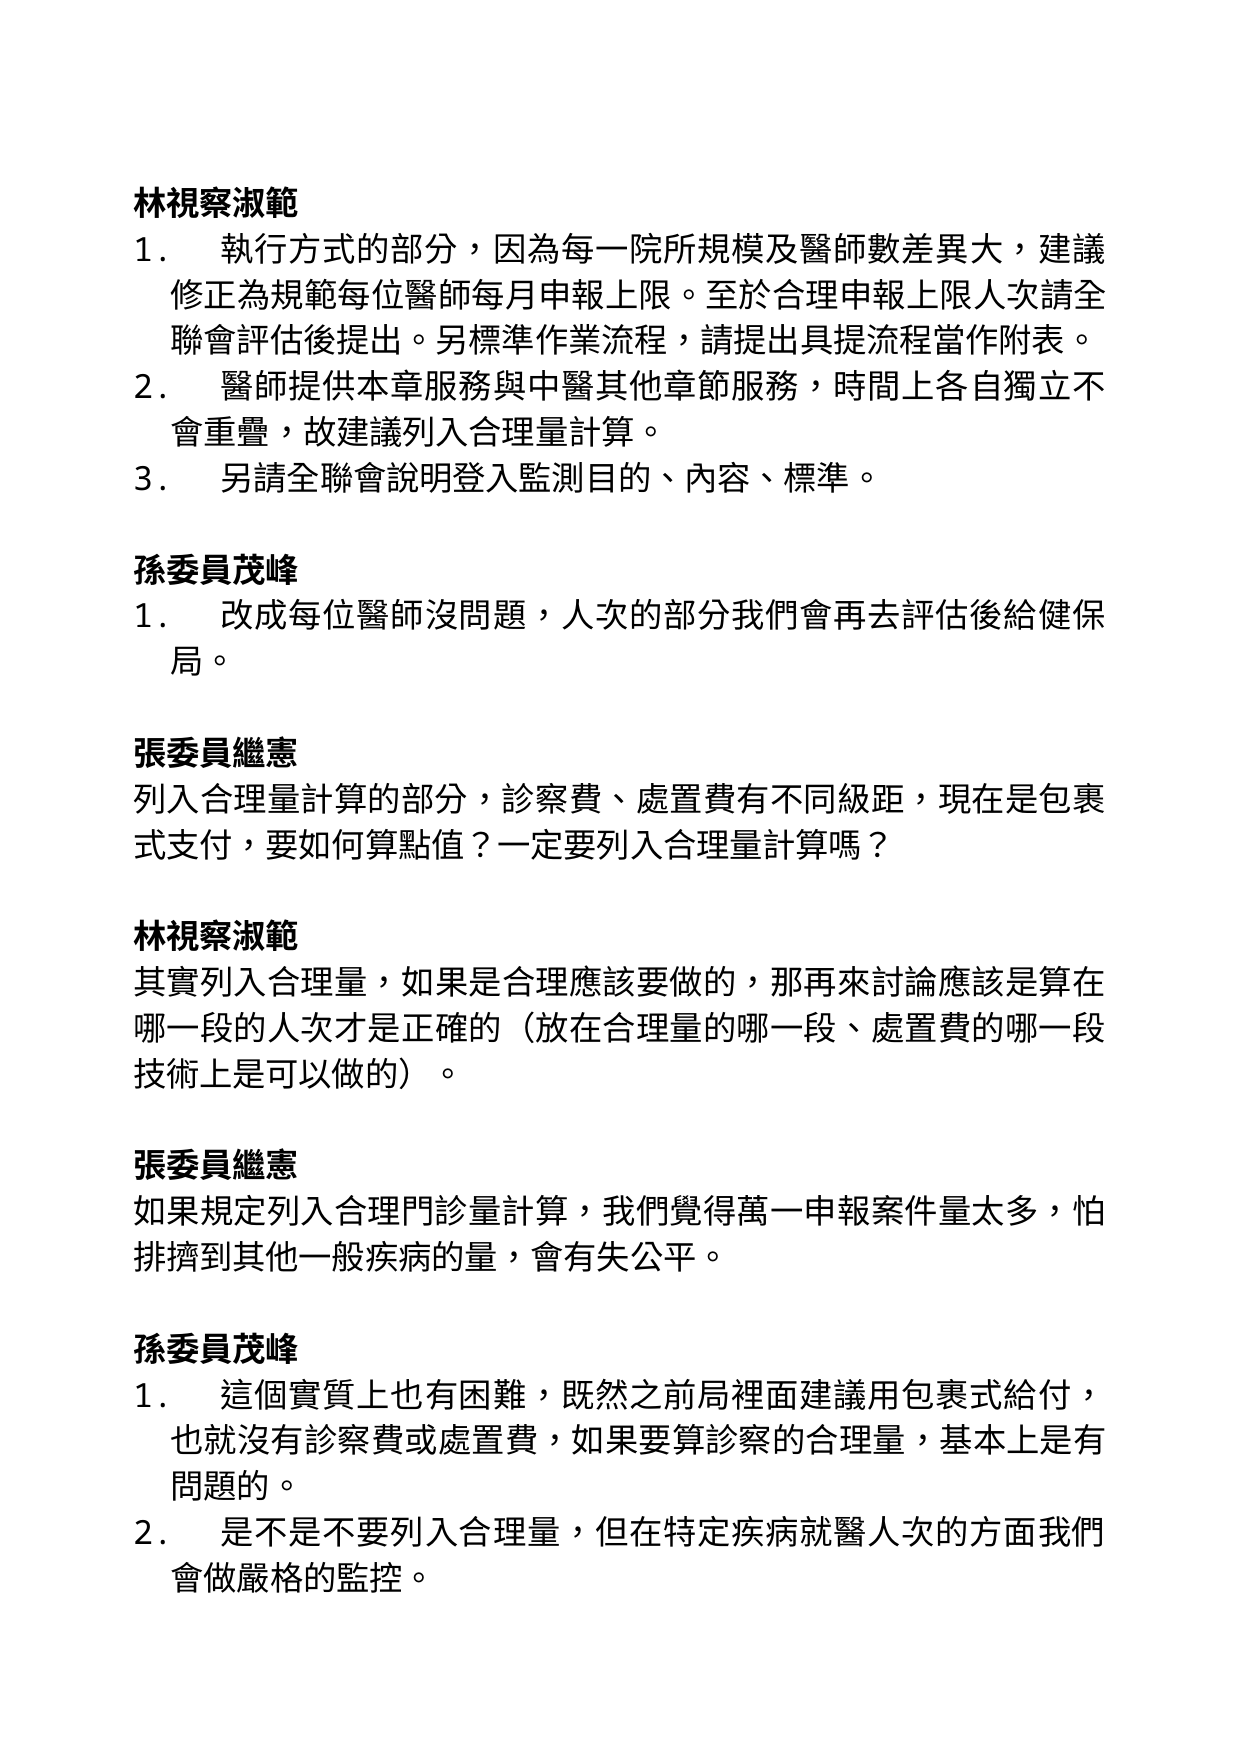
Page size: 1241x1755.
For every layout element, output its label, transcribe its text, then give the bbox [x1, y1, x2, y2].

text 林視察淑範 [133, 912, 1107, 958]
text 其實列入合理量，如果是合理應該要做的，那再來討論應該是算在哪一段的人次才是正確的（放在合理量的哪一段、處置費的哪一段技術上是可以做的）。 [133, 958, 1107, 1095]
list 另請全聯會說明登入監測目的、內容、標準。 [133, 454, 1107, 499]
list 是不是不要列入合理量，但在特定疾病就醫人次的方面我們會做嚴格的監控。 [133, 1508, 1107, 1599]
list 改成每位醫師沒問題，人次的部分我們會再去評估後給健保局。 [133, 591, 1107, 683]
text 孫委員茂峰 [133, 1324, 1107, 1370]
text 林視察淑範 [133, 179, 1107, 224]
text 如果規定列入合理門診量計算，我們覺得萬一申報案件量太多，怕排擠到其他一般疾病的量，會有失公平。 [133, 1187, 1107, 1279]
text 張委員繼憲 [133, 729, 1107, 774]
list 醫師提供本章服務與中醫其他章節服務，時間上各自獨立不會重疊，故建議列入合理量計算。 [133, 362, 1107, 454]
text 孫委員茂峰 [133, 545, 1107, 591]
list 執行方式的部分，因為每一院所規模及醫師數差異大，建議修正為規範每位醫師每月申報上限。至於合理申報上限人次請全聯會評估後提出。另標準作業流程，請提出具提流程當作附表。 [133, 224, 1107, 362]
list 這個實質上也有困難，既然之前局裡面建議用包裹式給付，也就沒有診察費或處置費，如果要算診察的合理量，基本上是有問題的。 [133, 1370, 1107, 1508]
text 列入合理量計算的部分，診察費、處置費有不同級距，現在是包裹式支付，要如何算點值？一定要列入合理量計算嗎？ [133, 774, 1107, 866]
text 張委員繼憲 [133, 1141, 1107, 1187]
